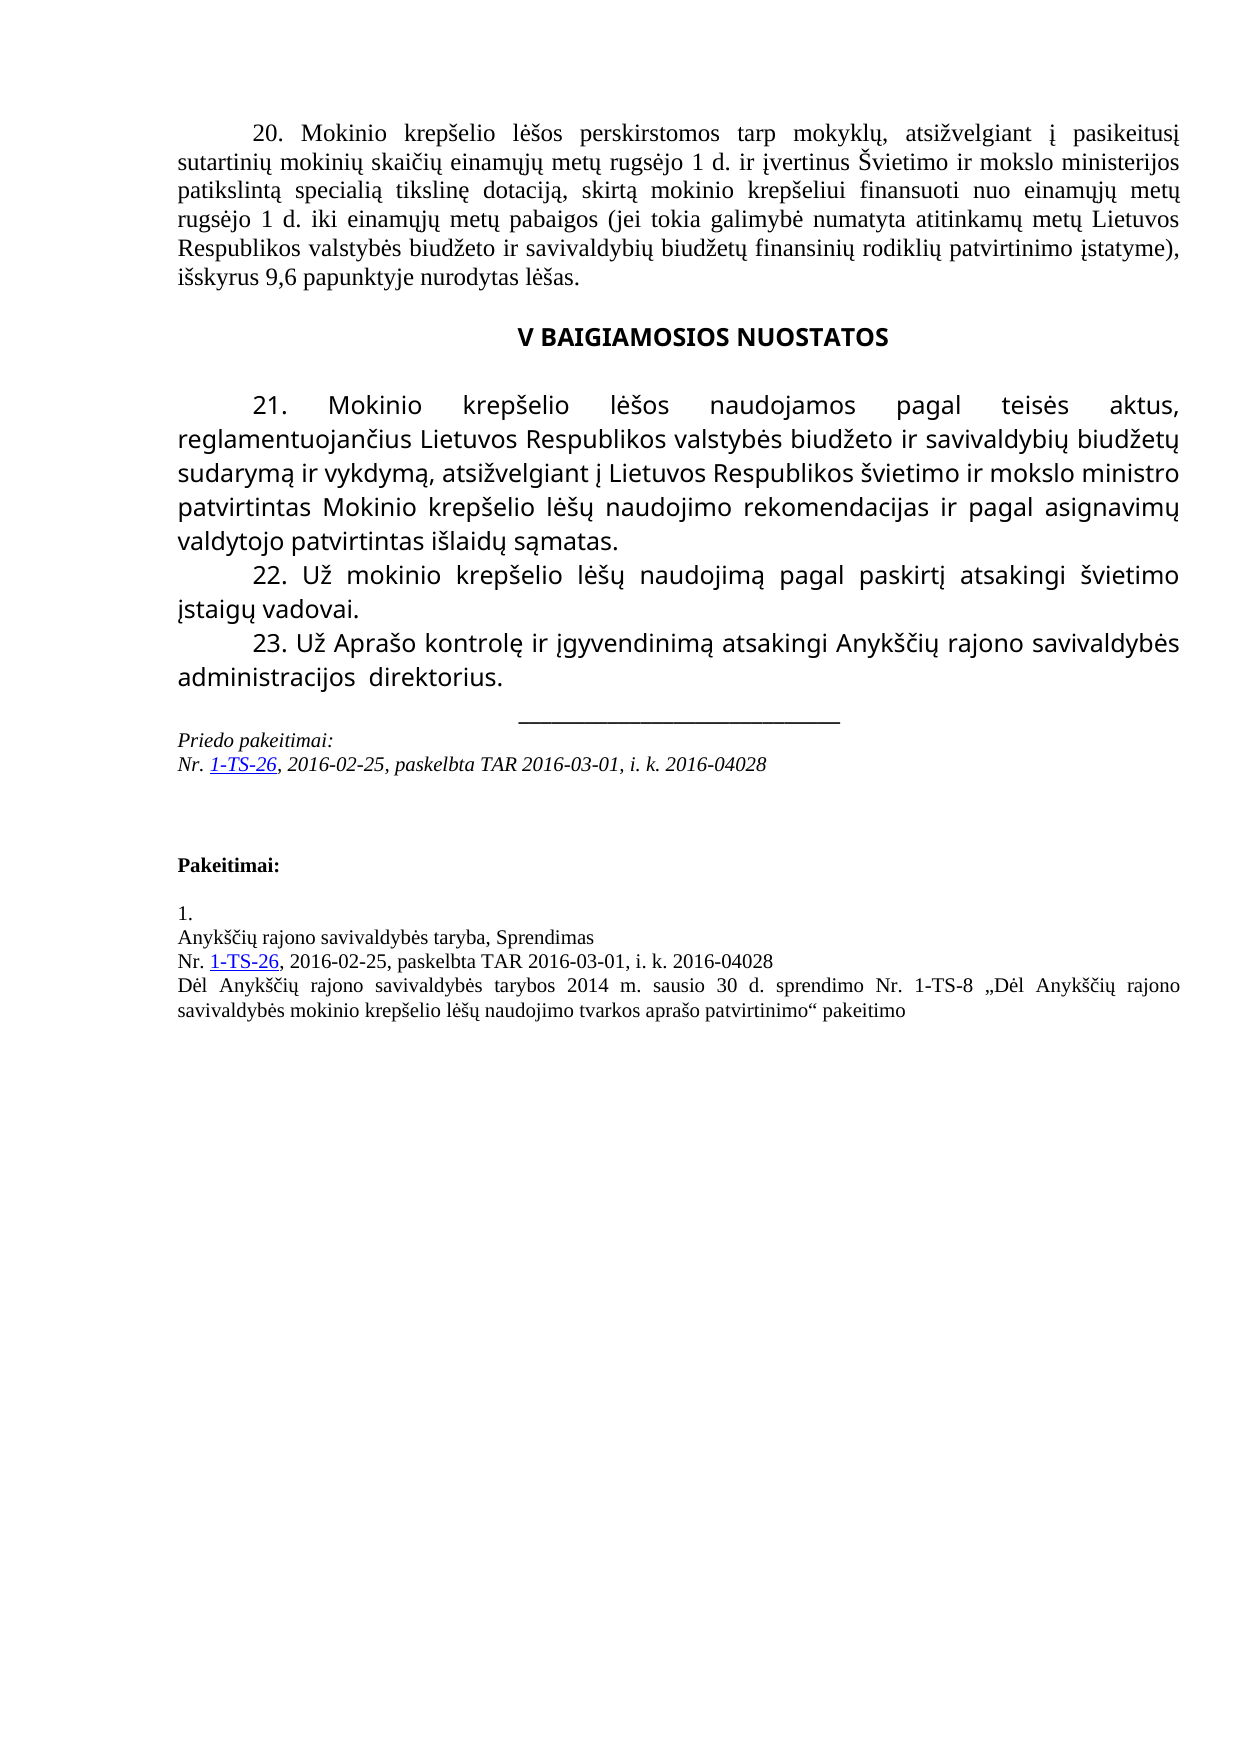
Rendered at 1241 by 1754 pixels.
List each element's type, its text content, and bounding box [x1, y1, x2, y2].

text Anykščių rajono savivaldybės taryba, Sprendimas [177, 925, 1181, 949]
text 1. [177, 901, 1181, 925]
text 20. Mokinio krepšelio lėšos perskirstomos tarp mokyklų, atsižvelgiant į pasikeitusį sutartinių mokinių skaičių einamųjų metų rugsėjo 1 d. ir įvertinus Švietimo ir mokslo ministerijos patikslintą specialią tikslinę dotaciją, skirtą mokinio krepšeliui finansuoti nuo einamųjų metų rugsėjo 1 d. iki einamųjų metų pabaigos (jei tokia galimybė numatyta atitinkamų metų Lietuvos Respublikos valstybės biudžeto ir savivaldybių biudžetų finansinių rodiklių patvirtinimo įstatyme), išskyrus 9,6 papunktyje nurodytas lėšas. [177, 118, 1181, 291]
text Pakeitimai: [177, 853, 1181, 877]
text 21. Mokinio krepšelio lėšos naudojamos pagal teisės aktus, reglamentuojančius Lietuvos Respublikos valstybės biudžeto ir savivaldybių biudžetų sudarymą ir vykdymą, atsižvelgiant į Lietuvos Respublikos švietimo ir mokslo ministro patvirtintas Mokinio krepšelio lėšų naudojimo rekomendacijas ir pagal asignavimų valdytojo patvirtintas išlaidų sąmatas. [177, 387, 1181, 558]
text Nr. 1-TS-26, 2016-02-25, paskelbta TAR 2016-03-01, i. k. 2016-04028 [177, 752, 1181, 776]
text 22. Už mokinio krepšelio lėšų naudojimą pagal paskirtį atsakingi švietimo įstaigų vadovai. [177, 558, 1181, 626]
text 23. Už Aprašo kontrolę ir įgyvendinimą atsakingi Anykščių rajono savivaldybės administracijos direktorius. [177, 626, 1181, 694]
text V BAIGIAMOSIOS NUOSTATOS [177, 319, 1181, 353]
text Dėl Anykščių rajono savivaldybės tarybos 2014 m. sausio 30 d. sprendimo Nr. 1-TS-8 „Dėl Anykščių rajono savivaldybės mokinio krepšelio lėšų naudojimo tvarkos aprašo patvirtinimo“ pakeitimo [177, 973, 1181, 1022]
text Priedo pakeitimai: [177, 728, 1181, 752]
text _____________________________ [177, 694, 1181, 728]
text Nr. 1-TS-26, 2016-02-25, paskelbta TAR 2016-03-01, i. k. 2016-04028 [177, 949, 1181, 973]
